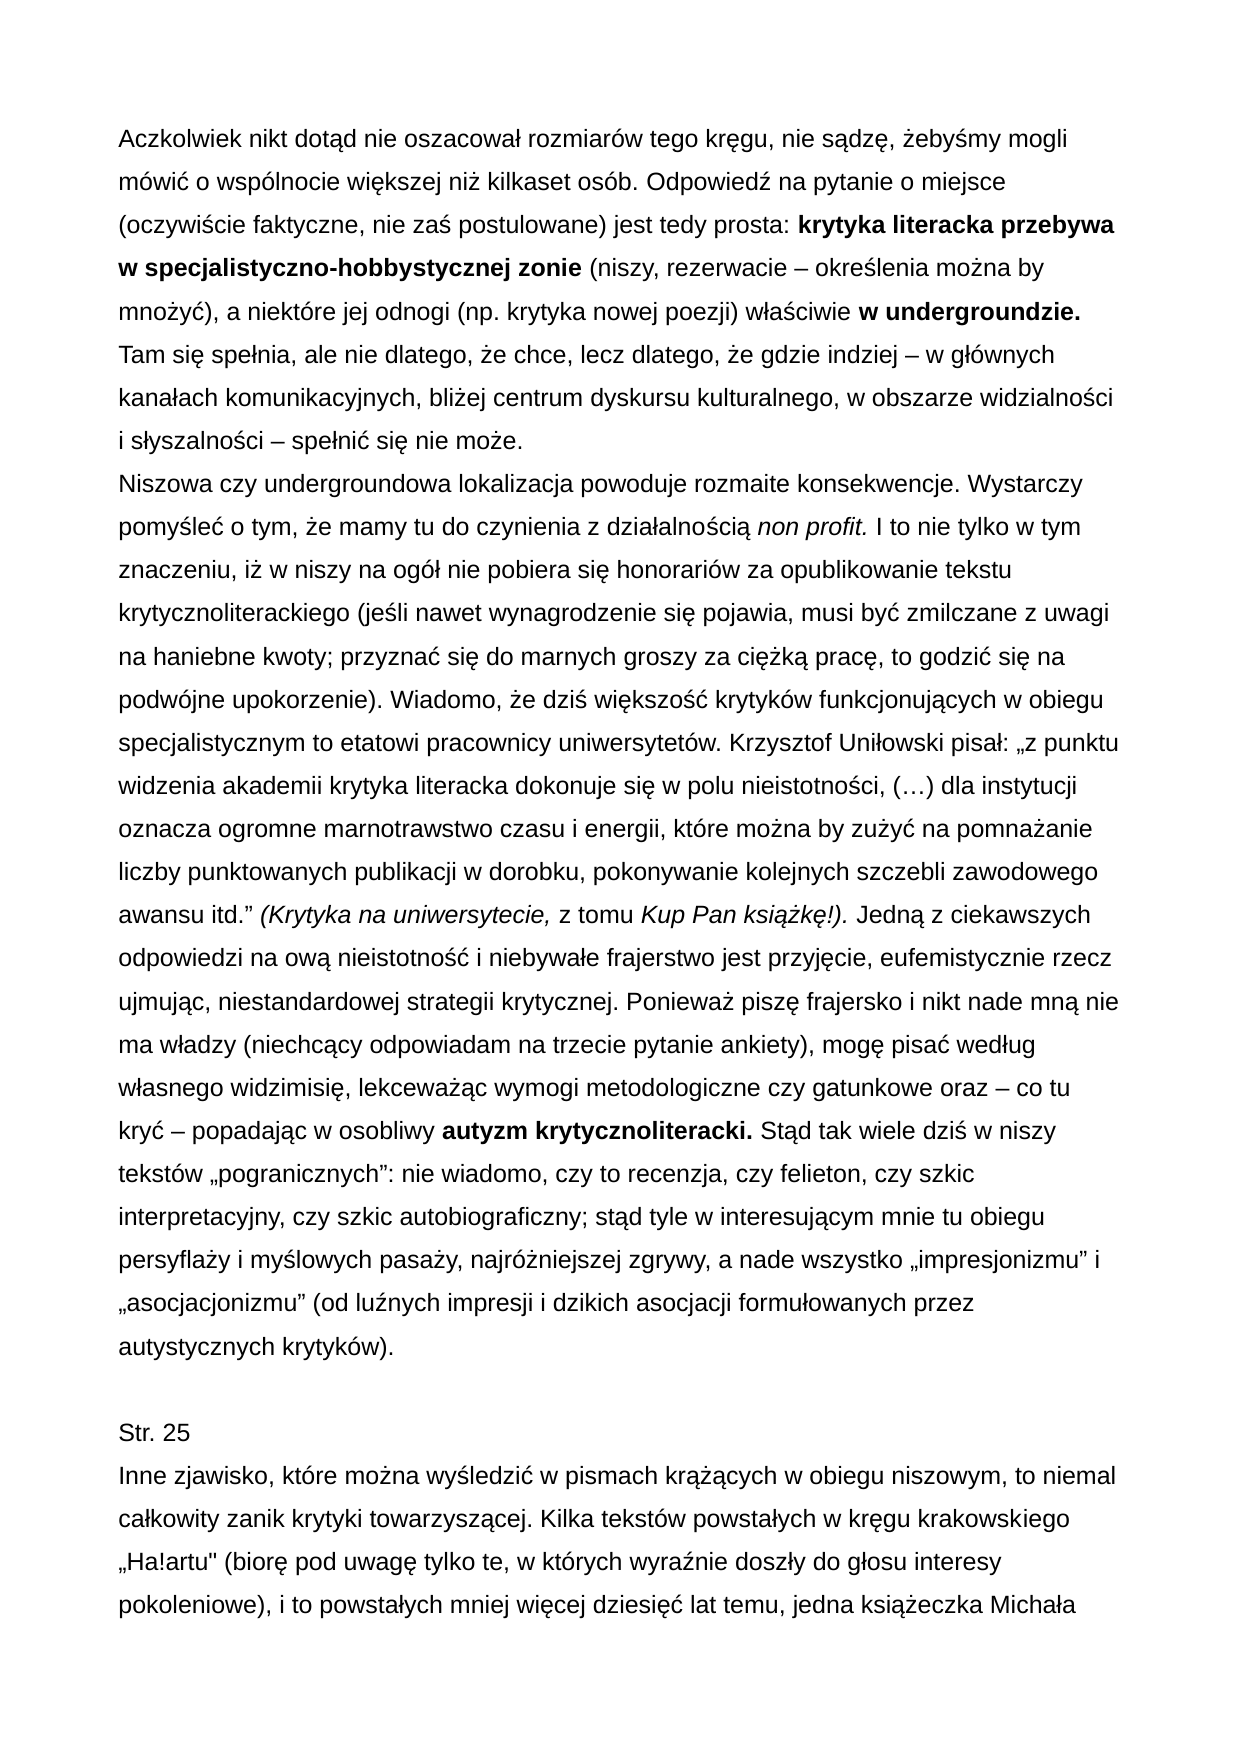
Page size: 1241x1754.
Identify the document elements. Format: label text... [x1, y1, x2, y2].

text Niszowa czy undergroundowa lokalizacja powoduje rozmaite konsekwencje. Wystarczy pomyśleć o tym, że mamy tu do czynienia z działalnością non profit. I to nie tylko w tym znaczeniu, iż w niszy na ogół nie pobiera się honorariów za opublikowanie tekstu krytycznoliterackiego (jeśli nawet wynagrodzenie się pojawia, musi być zmilczane z uwagi na haniebne kwoty; przyznać się do marnych groszy za ciężką pracę, to godzić się na podwójne upokorzenie). Wiadomo, że dziś większość krytyków funkcjonujących w obiegu specjalistycznym to etatowi pracownicy uniwersytetów. Krzysztof Uniłowski pisał: „z punktu widzenia akademii krytyka literacka dokonuje się w polu nieistotności, (…) dla instytucji oznacza ogromne marnotrawstwo czasu i energii, które można by zużyć na pomnażanie liczby punktowanych publikacji w dorobku, pokonywanie kolejnych szczebli zawodowego awansu itd.” (Krytyka na uniwersytecie, z tomu Kup Pan książkę!). Jedną z ciekawszych odpowiedzi na ową nieistotność i niebywałe frajerstwo jest przyjęcie, eufemistycznie rzecz ujmując, niestandardowej strategii krytycznej. Ponieważ piszę frajersko i nikt nade mną nie ma władzy (niechcący odpowiadam na trzecie pytanie ankiety), mogę pisać według własnego widzimisię, lekceważąc wymogi metodologiczne czy gatunkowe oraz – co tu kryć – popadając w osobliwy autyzm krytycznoliteracki. Stąd tak wiele dziś w niszy tekstów „pogranicznych”: nie wiadomo, czy to recenzja, czy felieton, czy szkic interpretacyjny, czy szkic autobiograficzny; stąd tyle w interesującym mnie tu obiegu persyflaży i myślowych pasaży, najróżniejszej zgrywy, a nade wszystko „impresjonizmu” i „asocjacjonizmu” (od luźnych impresji i dzikich asocjacji formułowanych przez autystycznych krytyków). [118, 469, 1122, 1360]
text Inne zjawisko, które można wyśledzić w pismach krążących w obiegu niszowym, to niemal całkowity zanik krytyki towarzyszącej. Kilka tekstów powstałych w kręgu krakowskiego „Ha!artu" (biorę pod uwagę tylko te, w których wyraźnie doszły do głosu interesy pokoleniowe), i to powstałych mniej więcej dziesięć lat temu, jedna książeczka Michała [118, 1461, 1122, 1619]
text Str. 25 [118, 1418, 1122, 1447]
text Aczkolwiek nikt dotąd nie oszacował rozmiarów tego kręgu, nie sądzę, żebyśmy mogli mówić o wspólnocie większej niż kilkaset osób. Odpowiedź na pytanie o miejsce (oczywiście faktyczne, nie zaś postulowane) jest tedy prosta: krytyka literacka przebywa w specjalistyczno-hobbystycznej zonie (niszy, rezerwacie – określenia można by mnożyć), a niektóre jej odnogi (np. krytyka nowej poezji) właściwie w undergroundzie. Tam się spełnia, ale nie dlatego, że chce, lecz dlatego, że gdzie indziej – w głównych kanałach komunikacyjnych, bliżej centrum dyskursu kulturalnego, w obszarze widzialności i słyszalności – spełnić się nie może. [118, 124, 1122, 455]
